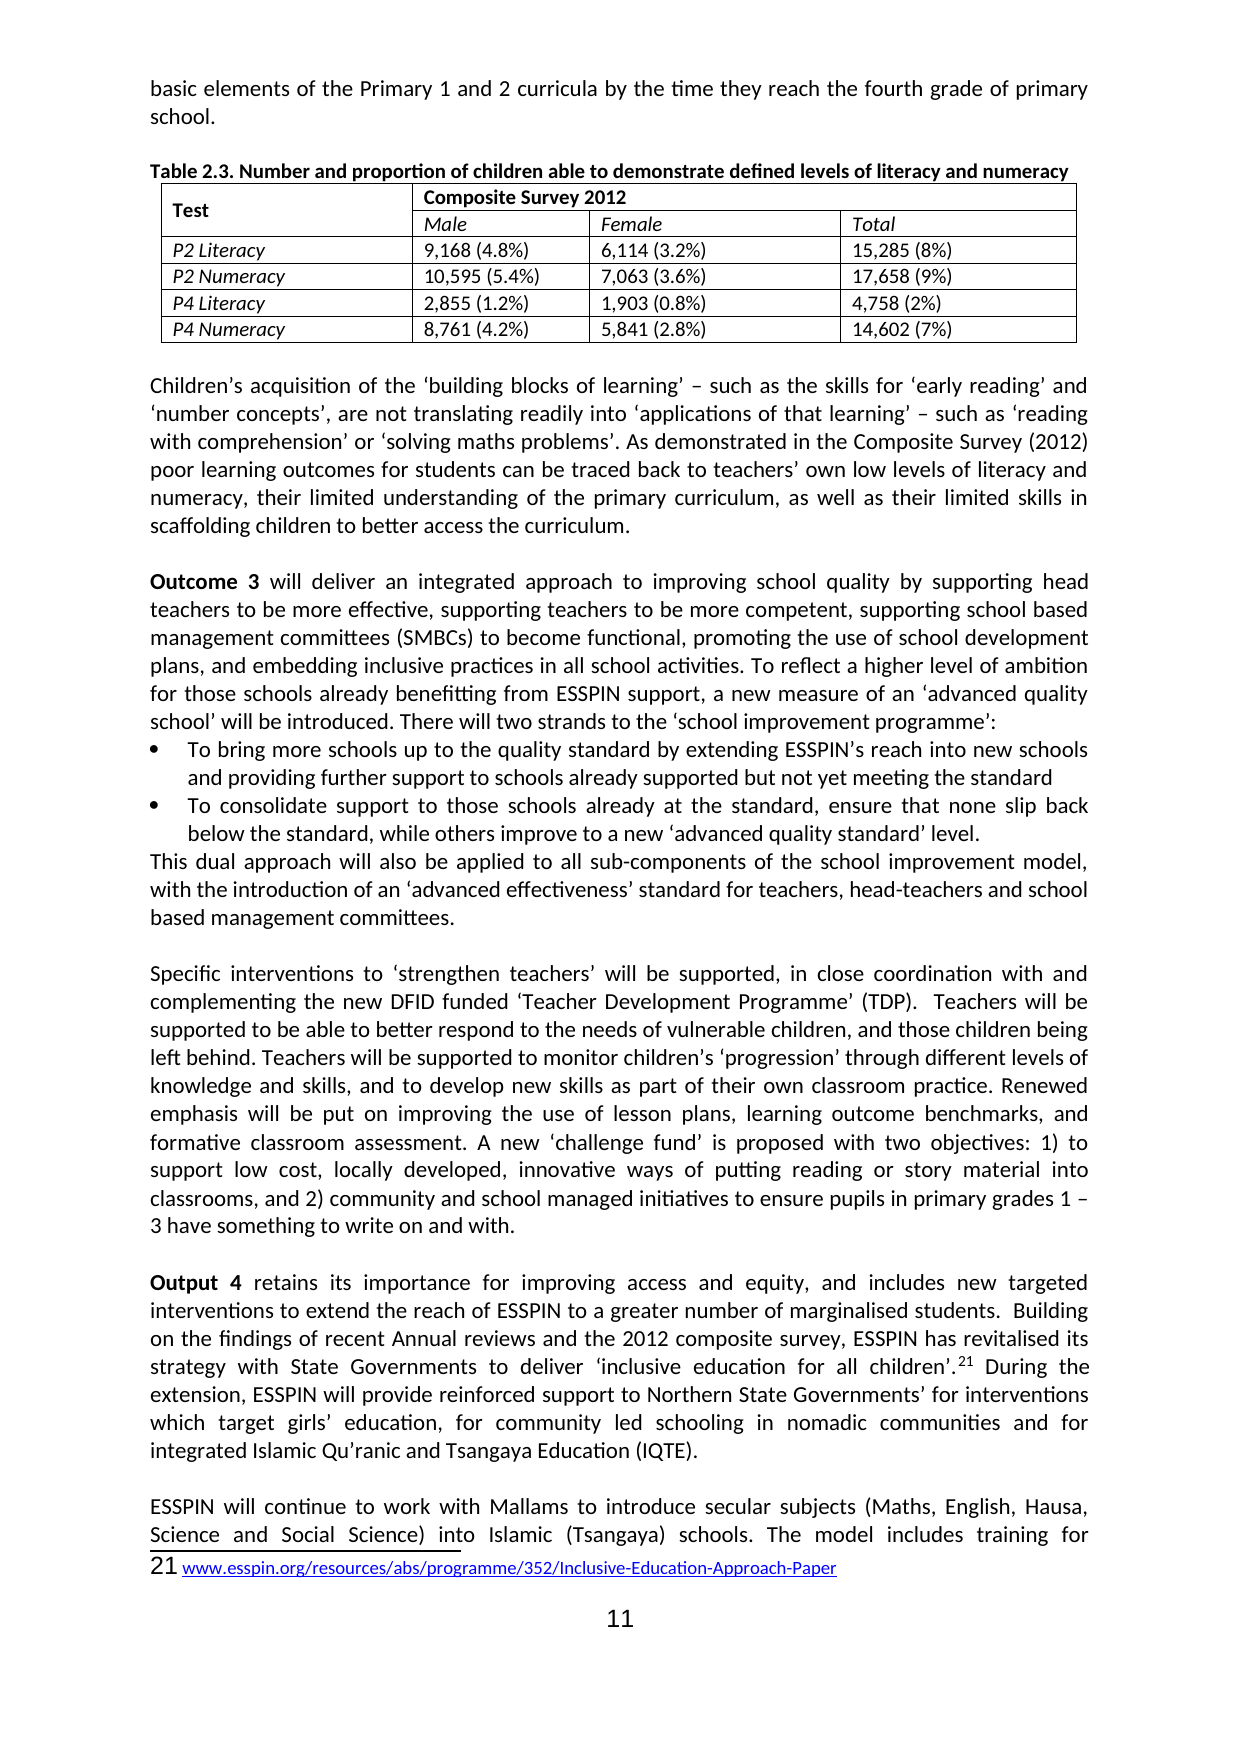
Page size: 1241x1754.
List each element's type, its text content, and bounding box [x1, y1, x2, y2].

list To bring more schools up to the quality standard by extending ESSPIN’s reach into new schools and providing further support to schools already supported but not yet meeting the standard [150, 735, 1090, 791]
table_cell 17,658 (9%) [841, 264, 1076, 289]
table_cell 2,855 (1.2%) [413, 290, 589, 316]
text Outcome 3 will deliver an integrated approach to improving school quality by supporting head teachers to be more effective, supporting teachers to be more competent, supporting school based management committees (SMBCs) to become functional, promoting the use of school development plans, and embedding inclusive practices in all school activities. To reflect a higher level of ambition for those schools already benefitting from ESSPIN support, a new measure of an ‘advanced quality school’ will be introduced. There will two strands to the ‘school improvement programme’: [150, 567, 1090, 735]
text Specific interventions to ‘strengthen teachers’ will be supported, in close coordination with and complementing the new DFID funded ‘Teacher Development Programme’ (TDP). Teachers will be supported to be able to better respond to the needs of vulnerable children, and those children being left behind. Teachers will be supported to monitor children’s ‘progression’ through different levels of knowledge and skills, and to develop new skills as part of their own classroom practice. Renewed emphasis will be put on improving the use of lesson plans, learning outcome benchmarks, and formative classroom assessment. A new ‘challenge fund’ is proposed with two objectives: 1) to support low cost, locally developed, innovative ways of putting reading or story material into classrooms, and 2) community and school managed initiatives to ensure pupils in primary grades 1 – 3 have something to write on and with. [150, 959, 1090, 1240]
table_cell 10,595 (5.4%) [413, 264, 589, 289]
text Output 4 retains its importance for improving access and equity, and includes new targeted interventions to extend the reach of ESSPIN to a greater number of marginalised students. Building on the findings of recent Annual reviews and the 2012 composite survey, ESSPIN has revitalised its strategy with State Governments to deliver ‘inclusive education for all children’. During the extension, ESSPIN will provide reinforced support to Northern State Governments’ for interventions which target girls’ education, for community led schooling in nomadic communities and for integrated Islamic Qu’ranic and Tsangaya Education (IQTE). [150, 1268, 1090, 1464]
table_cell 15,285 (8%) [841, 237, 1076, 263]
table_header Composite Survey 2012 [413, 184, 1076, 210]
text Children’s acquisition of the ‘building blocks of learning’ – such as the skills for ‘early reading’ and ‘number concepts’, are not translating readily into ‘applications of that learning’ – such as ‘reading with comprehension’ or ‘solving maths problems’. As demonstrated in the Composite Survey (2012) poor learning outcomes for students can be traced back to teachers’ own low levels of literacy and numeracy, their limited understanding of the primary curriculum, as well as their limited skills in scaffolding children to better access the curriculum. [150, 371, 1090, 539]
table_cell 4,758 (2%) [841, 290, 1076, 316]
table_cell 6,114 (3.2%) [590, 237, 840, 263]
table_cell Female [590, 211, 840, 236]
table_cell Total [841, 211, 1076, 236]
table_cell 9,168 (4.8%) [413, 237, 589, 263]
table_cell Male [413, 211, 589, 236]
table_cell 5,841 (2.8%) [590, 317, 840, 342]
text basic elements of the Primary 1 and 2 curricula by the time they reach the fourth grade of primary school. [150, 74, 1090, 130]
list To consolidate support to those schools already at the standard, ensure that none slip back below the standard, while others improve to a new ‘advanced quality standard’ level. [150, 791, 1090, 847]
table_header Test [162, 184, 412, 236]
table_cell P4 Numeracy [162, 317, 412, 342]
table_cell P2 Literacy [162, 237, 412, 263]
table_cell 14,602 (7%) [841, 317, 1076, 342]
table_cell P2 Numeracy [162, 264, 412, 289]
text ESSPIN will continue to work with Mallams to introduce secular subjects (Maths, English, Hausa, Science and Social Science) into Islamic (Tsangaya) schools. The model includes training for [150, 1492, 1090, 1548]
text This dual approach will also be applied to all sub-components of the school improvement model, with the introduction of an ‘advanced effectiveness’ standard for teachers, head-teachers and school based management committees. [150, 847, 1090, 931]
text Table 2.3. Number and proportion of children able to demonstrate defined levels of literacy and numeracy [150, 158, 1090, 183]
text www.esspin.org/resources/abs/programme/352/Inclusive-Education-Approach-Paper [150, 1551, 1090, 1580]
table_cell P4 Literacy [162, 290, 412, 316]
table_cell 7,063 (3.6%) [590, 264, 840, 289]
table_cell 1,903 (0.8%) [590, 290, 840, 316]
table_cell 8,761 (4.2%) [413, 317, 589, 342]
